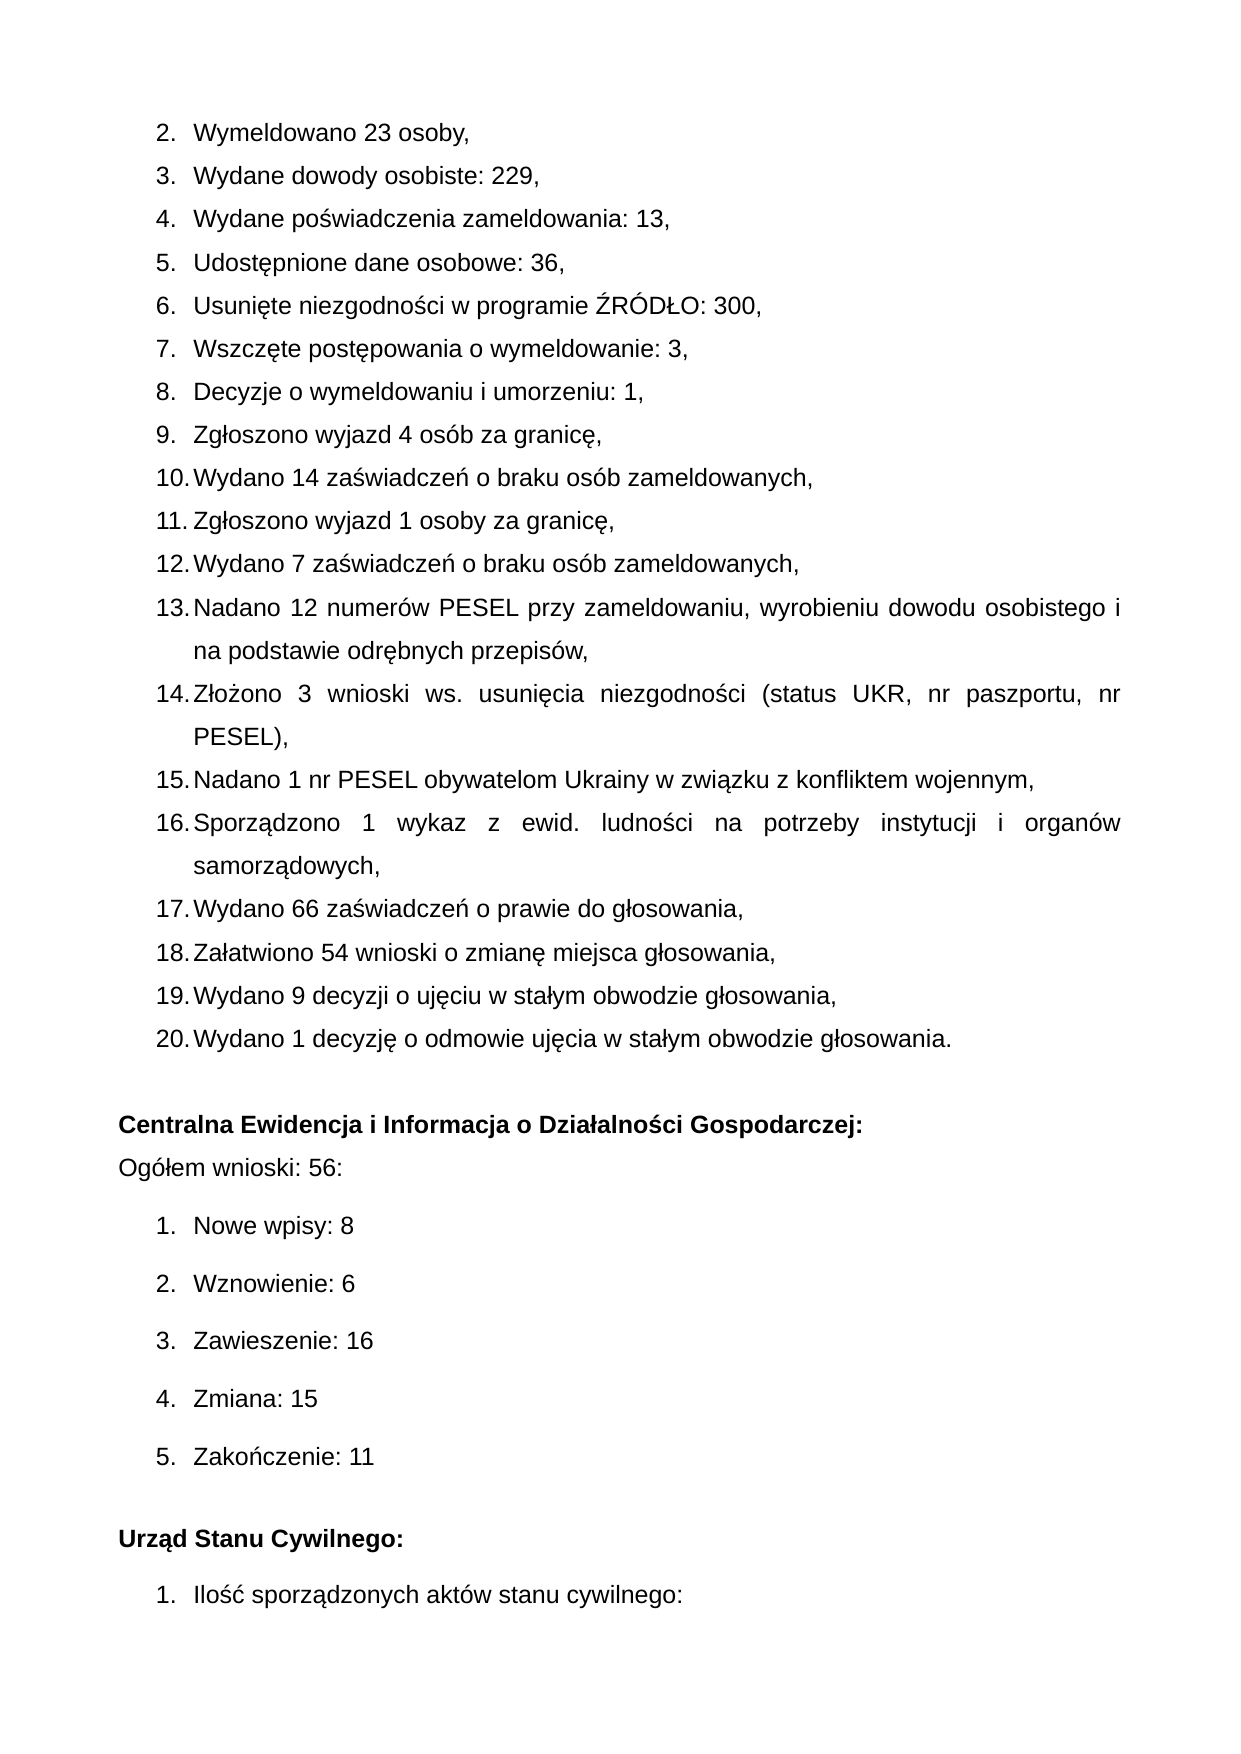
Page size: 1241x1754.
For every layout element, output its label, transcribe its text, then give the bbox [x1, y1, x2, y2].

list Zawieszenie: 16 [156, 1326, 1122, 1355]
list Wydano 7 zaświadczeń o braku osób zameldowanych, [156, 549, 1122, 578]
list Zgłoszono wyjazd 4 osób za granicę, [156, 420, 1122, 449]
list Usunięte niezgodności w programie ŹRÓDŁO: 300, [156, 291, 1122, 319]
list Wydano 1 decyzję o odmowie ujęcia w stałym obwodzie głosowania. [156, 1024, 1122, 1052]
list Wydano 66 zaświadczeń o prawie do głosowania, [156, 894, 1122, 923]
list Wszczęte postępowania o wymeldowanie: 3, [156, 334, 1122, 362]
list Wydano 9 decyzji o ujęciu w stałym obwodzie głosowania, [156, 981, 1122, 1009]
list Wydano 14 zaświadczeń o braku osób zameldowanych, [156, 463, 1122, 492]
list Złożono 3 wnioski ws. usunięcia niezgodności (status UKR, nr paszportu, nr PESEL), [156, 679, 1122, 751]
list Wznowienie: 6 [156, 1268, 1122, 1297]
list Ilość sporządzonych aktów stanu cywilnego: [156, 1580, 1122, 1609]
list Decyzje o wymeldowaniu i umorzeniu: 1, [156, 377, 1122, 406]
list Nowe wpisy: 8 [156, 1211, 1122, 1239]
subtitle Urząd Stanu Cywilnego: [118, 1524, 1122, 1553]
list Wydane dowody osobiste: 229, [156, 161, 1122, 190]
text Ogółem wnioski: 56: [118, 1153, 1122, 1182]
list Wymeldowano 23 osoby, [156, 118, 1122, 147]
list Zmiana: 15 [156, 1384, 1122, 1413]
list Nadano 12 numerów PESEL przy zameldowaniu, wyrobieniu dowodu osobistego i na podstawie odrębnych przepisów, [156, 592, 1122, 664]
list Sporządzono 1 wykaz z ewid. ludności na potrzeby instytucji i organów samorządowych, [156, 808, 1122, 880]
list Nadano 1 nr PESEL obywatelom Ukrainy w związku z konfliktem wojennym, [156, 765, 1122, 794]
list Zgłoszono wyjazd 1 osoby za granicę, [156, 506, 1122, 535]
list Udostępnione dane osobowe: 36, [156, 247, 1122, 276]
text Centralna Ewidencja i Informacja o Działalności Gospodarczej: [118, 1110, 1122, 1139]
list Zakończenie: 11 [156, 1442, 1122, 1470]
list Wydane poświadczenia zameldowania: 13, [156, 204, 1122, 233]
list Załatwiono 54 wnioski o zmianę miejsca głosowania, [156, 937, 1122, 966]
